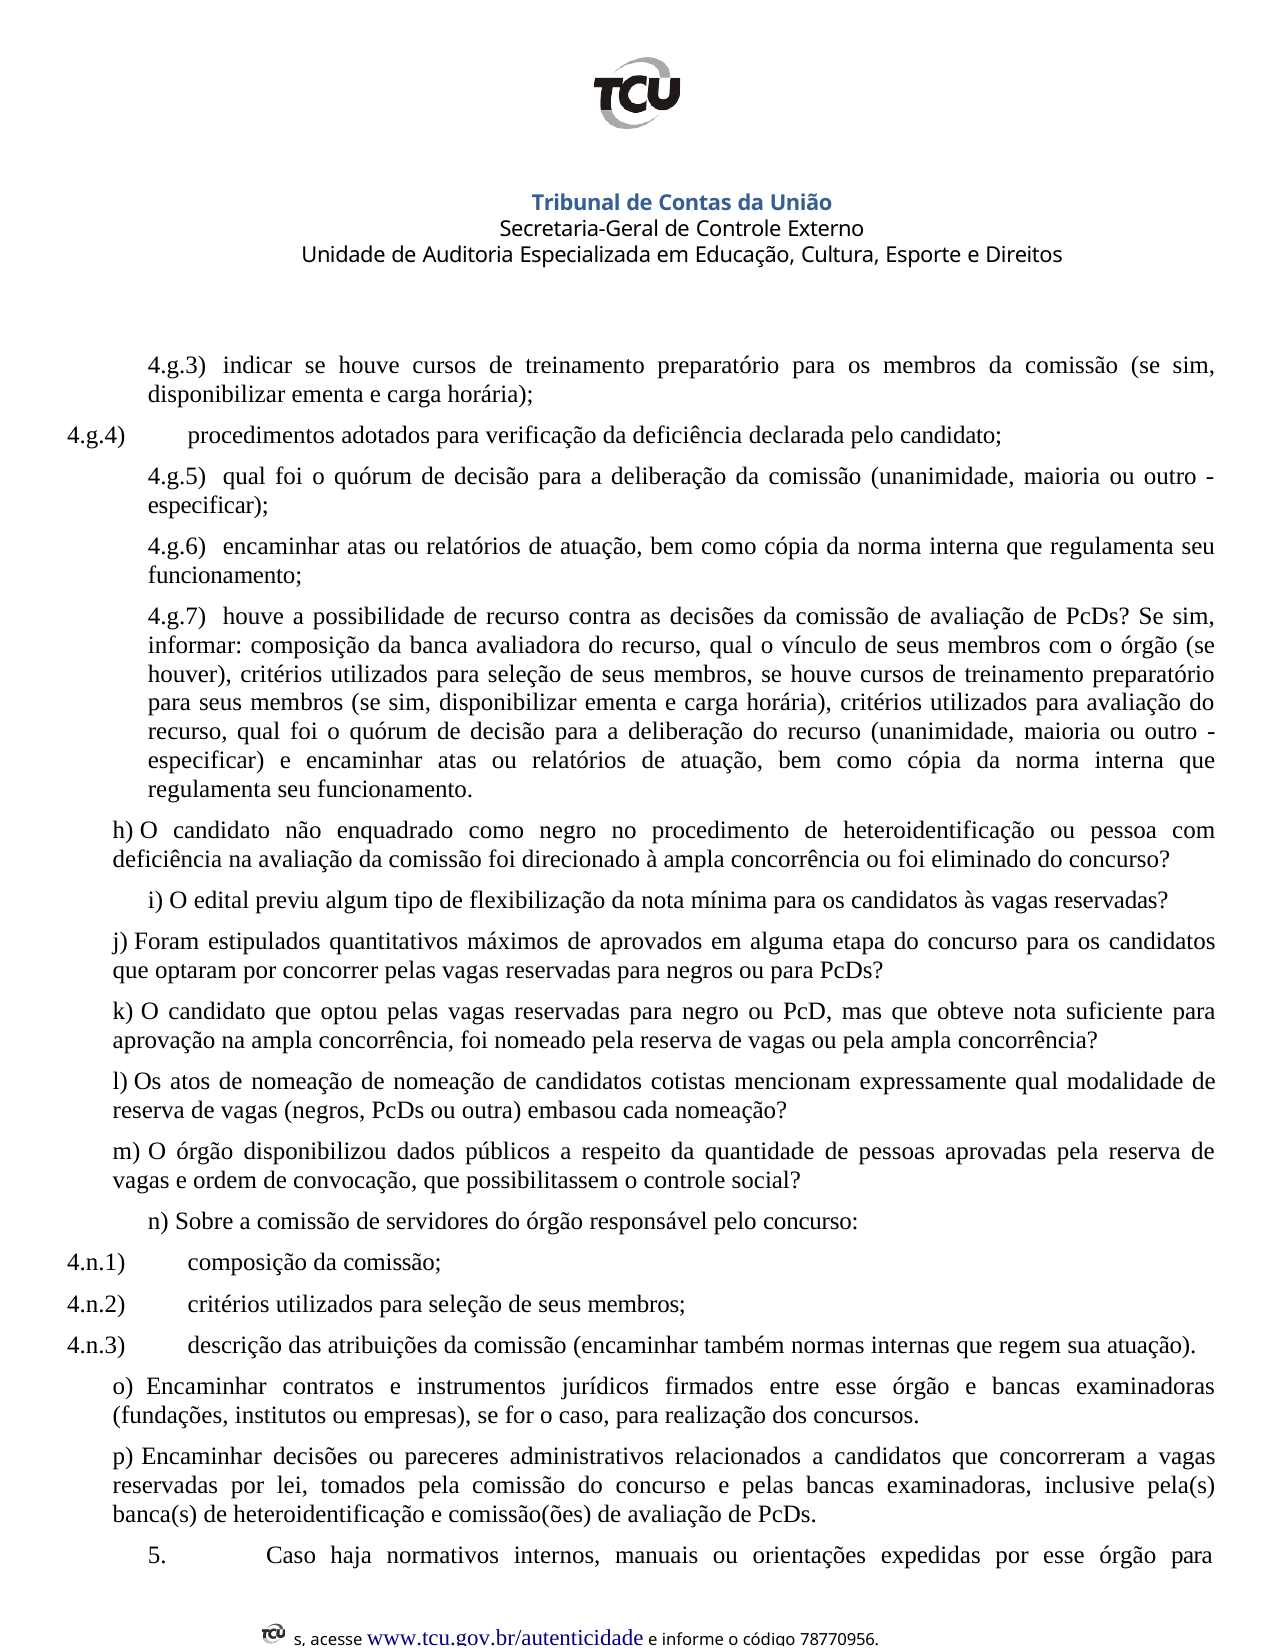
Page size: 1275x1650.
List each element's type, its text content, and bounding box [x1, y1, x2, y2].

list Foram estipulados quantitativos máximos de aprovados em alguma etapa do concurso para os candidatos que optaram por concorrer pelas vagas reservadas para negros ou para PcDs? [112, 926, 1216, 984]
list qual foi o quórum de decisão para a deliberação da comissão (unanimidade, maioria ou outro - especificar); [148, 461, 1216, 519]
list procedimentos adotados para verificação da deficiência declarada pelo candidato; [67, 420, 1237, 449]
list Os atos de nomeação de nomeação de candidatos cotistas mencionam expressamente qual modalidade de reserva de vagas (negros, PcDs ou outra) embasou cada nomeação? [112, 1066, 1216, 1124]
list O candidato não enquadrado como negro no procedimento de heteroidentificação ou pessoa com deficiência na avaliação da comissão foi direcionado à ampla concorrência ou foi eliminado do concurso? [112, 815, 1216, 872]
list O órgão disponibilizou dados públicos a respeito da quantidade de pessoas aprovadas pela reserva de vagas e ordem de convocação, que possibilitassem o controle social? [112, 1136, 1216, 1194]
list composição da comissão; [67, 1247, 1237, 1276]
list indicar se houve cursos de treinamento preparatório para os membros da comissão (se sim, disponibilizar ementa e carga horária); [148, 350, 1216, 407]
list O candidato que optou pelas vagas reservadas para negro ou PcD, mas que obteve nota suficiente para aprovação na ampla concorrência, foi nomeado pela reserva de vagas ou pela ampla concorrência? [112, 996, 1216, 1054]
list Encaminhar decisões ou pareceres administrativos relacionados a candidatos que concorreram a vagas reservadas por lei, tomados pela comissão do concurso e pelas bancas examinadoras, inclusive pela(s) banca(s) de heteroidentificação e comissão(ões) de avaliação de PcDs. [112, 1441, 1216, 1527]
list O edital previu algum tipo de flexibilização da nota mínima para os candidatos às vagas reservadas? [148, 885, 1237, 914]
list descrição das atribuições da comissão (encaminhar também normas internas que regem sua atuação). [67, 1330, 1237, 1359]
list encaminhar atas ou relatórios de atuação, bem como cópia da norma interna que regulamenta seu funcionamento; [148, 531, 1216, 589]
list Sobre a comissão de servidores do órgão responsável pelo concurso: [148, 1206, 1237, 1235]
list houve a possibilidade de recurso contra as decisões da comissão de avaliação de PcDs? Se sim, informar: composição da banca avaliadora do recurso, qual o vínculo de seus membros com o órgão (se houver), critérios utilizados para seleção de seus membros, se houve cursos de treinamento preparatório para seus membros (se sim, disponibilizar ementa e carga horária), critérios utilizados para avaliação do recurso, qual foi o quórum de decisão para a deliberação do recurso (unanimidade, maioria ou outro - especificar) e encaminhar atas ou relatórios de atuação, bem como cópia da norma interna que regulamenta seu funcionamento. [148, 601, 1216, 802]
list Encaminhar contratos e instrumentos jurídicos firmados entre esse órgão e bancas examinadoras (fundações, institutos ou empresas), se for o caso, para realização dos concursos. [112, 1371, 1216, 1429]
list Caso haja normativos internos, manuais ou orientações expedidas por esse órgão para [148, 1540, 1237, 1569]
list critérios utilizados para seleção de seus membros; [67, 1289, 1237, 1317]
